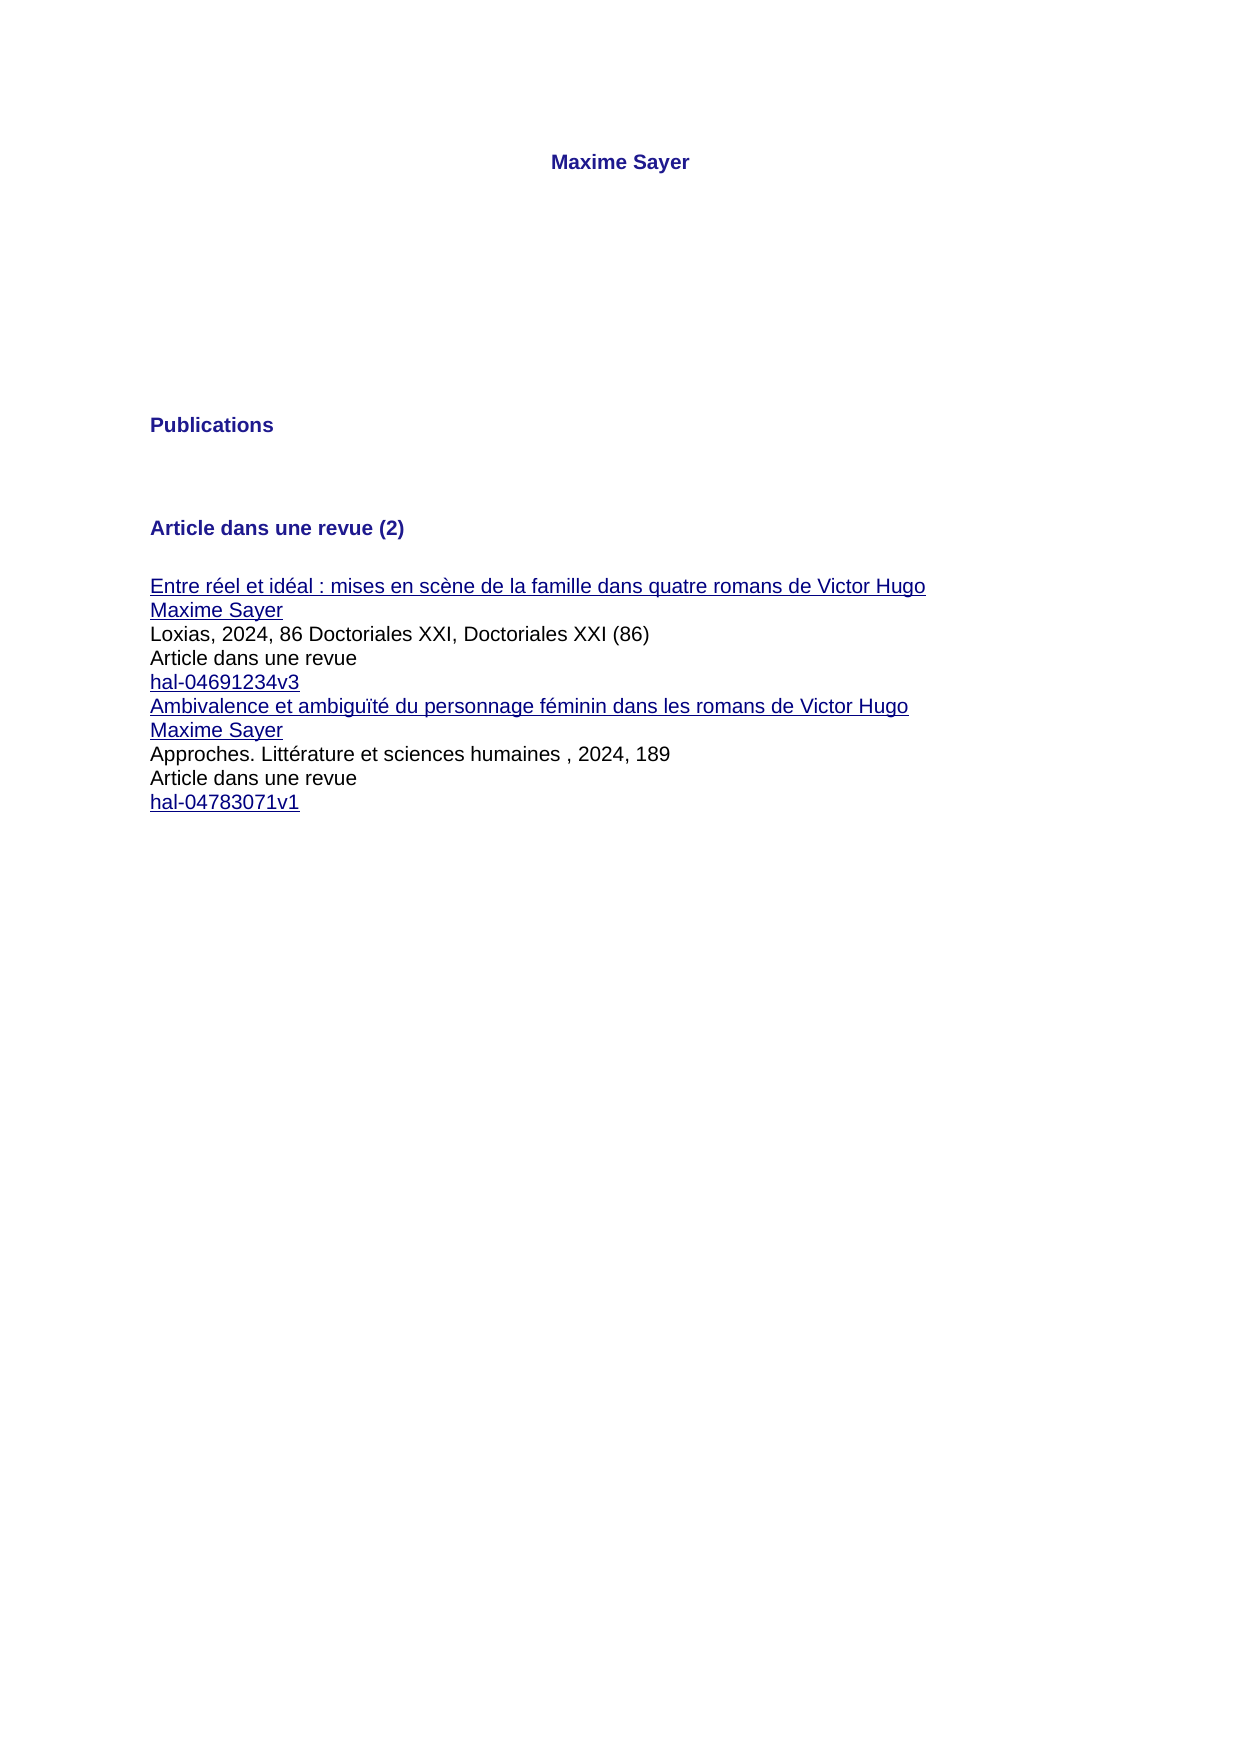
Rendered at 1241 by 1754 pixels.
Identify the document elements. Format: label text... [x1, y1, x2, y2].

table_cell Ambivalence et ambiguïté du personnage féminin dans les romans de Victor Hugo Maxime Sayer Approches. Littérature et sciences humaines , 2024, 189 Article dans une revue hal-04783071v1 [150, 694, 1090, 813]
table_header Entre réel et idéal : mises en scène de la famille dans quatre romans de Victor Hugo Maxime Sayer Loxias, 2024, 86 Doctoriales XXI, Doctoriales XXI (86) Article dans une revue hal-04691234v3 [150, 574, 1090, 694]
subtitle Publications [150, 412, 1090, 436]
subtitle Maxime Sayer [150, 150, 1090, 174]
subtitle Article dans une revue (2) [150, 516, 1090, 539]
